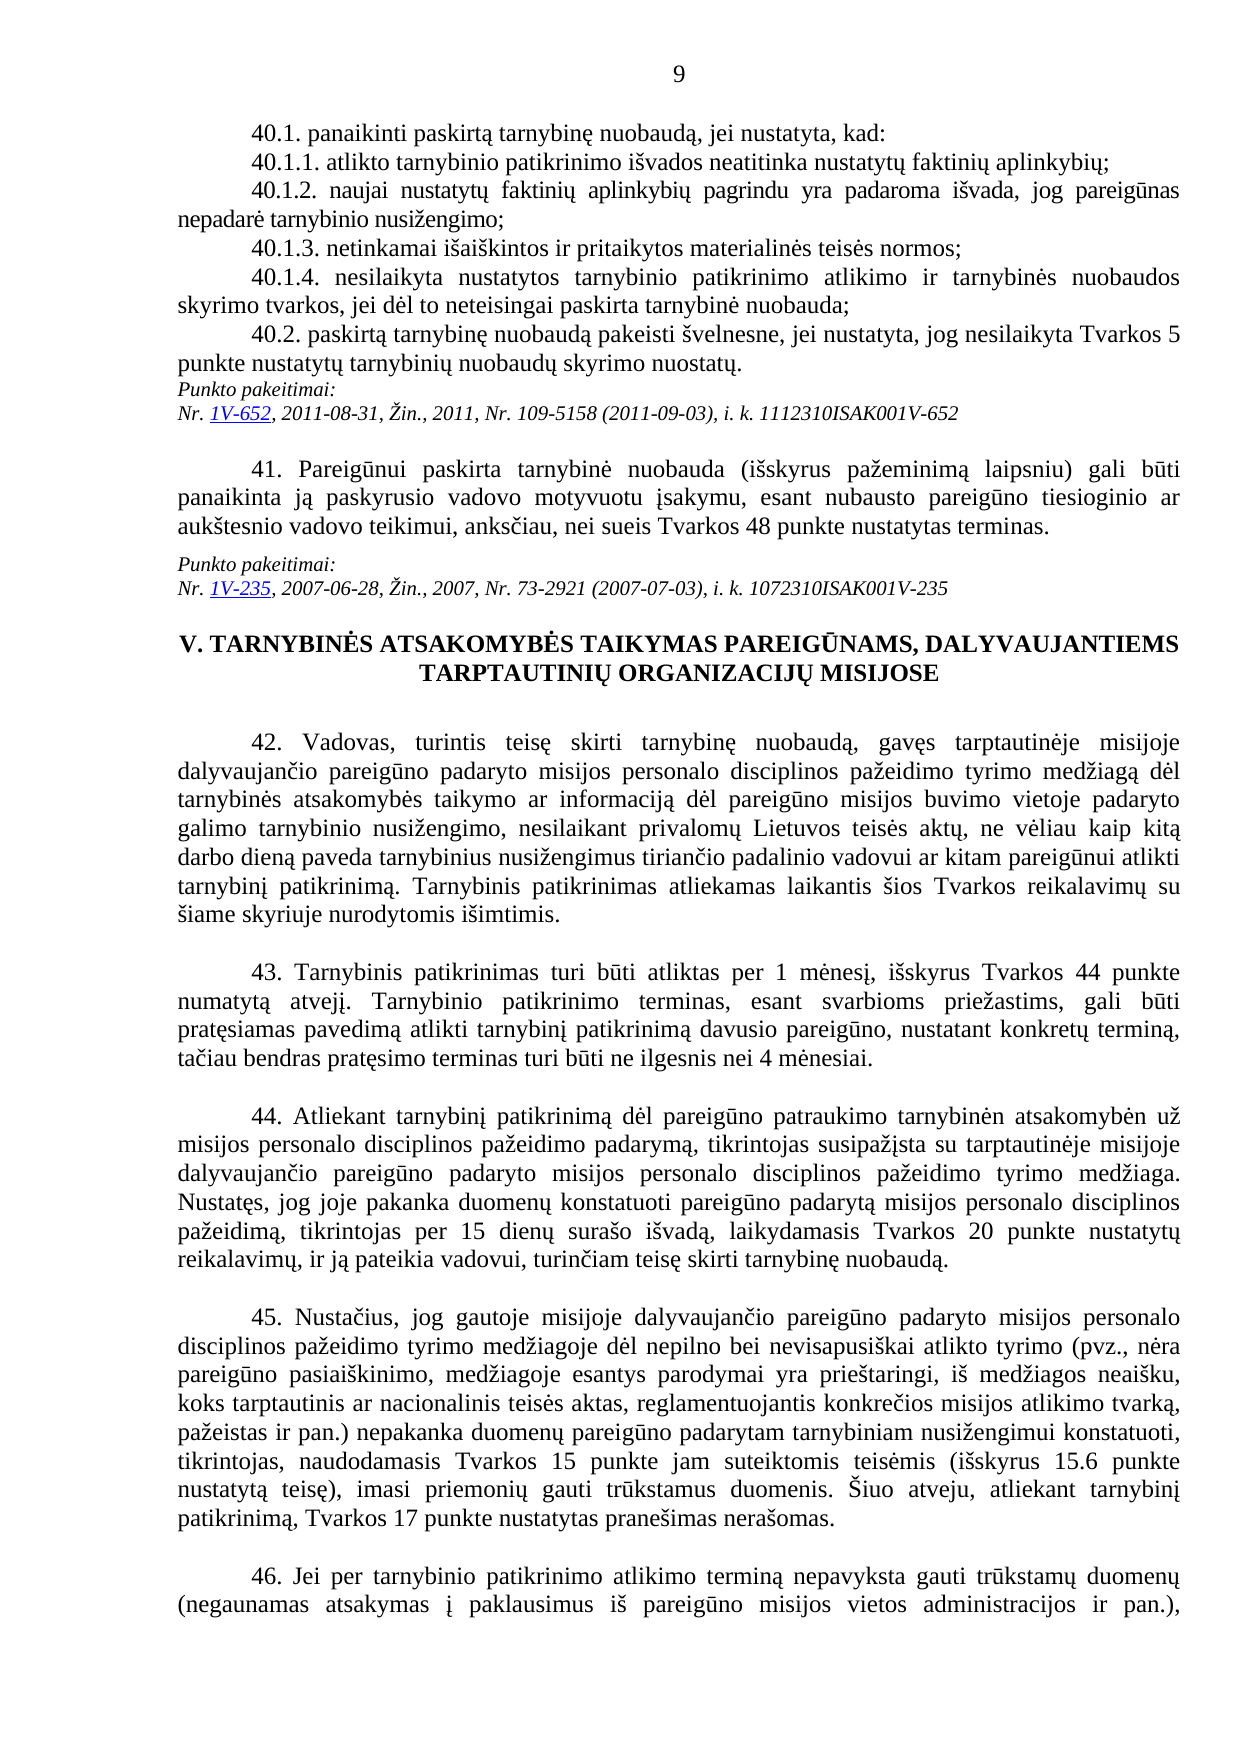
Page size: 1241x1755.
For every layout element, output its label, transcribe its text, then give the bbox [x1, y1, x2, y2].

text Punkto pakeitimai: [177, 552, 1181, 576]
text 44. Atliekant tarnybinį patikrinimą dėl pareigūno patraukimo tarnybinėn atsakomybėn už misijos personalo disciplinos pažeidimo padarymą, tikrintojas susipažįsta su tarptautinėje misijoje dalyvaujančio pareigūno padaryto misijos personalo disciplinos pažeidimo tyrimo medžiaga. Nustatęs, jog joje pakanka duomenų konstatuoti pareigūno padarytą misijos personalo disciplinos pažeidimą, tikrintojas per 15 dienų surašo išvadą, laikydamasis Tvarkos 20 punkte nustatytų reikalavimų, ir ją pateikia vadovui, turinčiam teisę skirti tarnybinę nuobaudą. [177, 1101, 1181, 1273]
text 46. Jei per tarnybinio patikrinimo atlikimo terminą nepavyksta gauti trūkstamų duomenų (negaunamas atsakymas į paklausimus iš pareigūno misijos vietos administracijos ir pan.), [177, 1561, 1181, 1618]
text Punkto pakeitimai: [177, 377, 1181, 401]
text V. TARNYBINĖS ATSAKOMYBĖS TAIKYMAS PAREIGŪNAMS, DALYVAUJANTIEMS TARPTAUTINIŲ ORGANIZACIJŲ MISIJOSE [177, 629, 1181, 686]
text 41. Pareigūnui paskirta tarnybinė nuobauda (išskyrus pažeminimą laipsniu) gali būti panaikinta ją paskyrusio vadovo motyvuotu įsakymu, esant nubausto pareigūno tiesioginio ar aukštesnio vadovo teikimui, anksčiau, nei sueis Tvarkos 48 punkte nustatytas terminas. [177, 454, 1181, 540]
text 40.1.4. nesilaikyta nustatytos tarnybinio patikrinimo atlikimo ir tarnybinės nuobaudos skyrimo tvarkos, jei dėl to neteisingai paskirta tarnybinė nuobauda; [177, 262, 1181, 319]
text 40.1.3. netinkamai išaiškintos ir pritaikytos materialinės teisės normos; [177, 233, 1181, 262]
text 42. Vadovas, turintis teisę skirti tarnybinę nuobaudą, gavęs tarptautinėje misijoje dalyvaujančio pareigūno padaryto misijos personalo disciplinos pažeidimo tyrimo medžiagą dėl tarnybinės atsakomybės taikymo ar informaciją dėl pareigūno misijos buvimo vietoje padaryto galimo tarnybinio nusižengimo, nesilaikant privalomų Lietuvos teisės aktų, ne vėliau kaip kitą darbo dieną paveda tarnybinius nusižengimus tiriančio padalinio vadovui ar kitam pareigūnui atlikti tarnybinį patikrinimą. Tarnybinis patikrinimas atliekamas laikantis šios Tvarkos reikalavimų su šiame skyriuje nurodytomis išimtimis. [177, 727, 1181, 928]
text 40.2. paskirtą tarnybinę nuobaudą pakeisti švelnesne, jei nustatyta, jog nesilaikyta Tvarkos 5 punkte nustatytų tarnybinių nuobaudų skyrimo nuostatų. [177, 319, 1181, 377]
text 45. Nustačius, jog gautoje misijoje dalyvaujančio pareigūno padaryto misijos personalo disciplinos pažeidimo tyrimo medžiagoje dėl nepilno bei nevisapusiškai atlikto tyrimo (pvz., nėra pareigūno pasiaiškinimo, medžiagoje esantys parodymai yra prieštaringi, iš medžiagos neaišku, koks tarptautinis ar nacionalinis teisės aktas, reglamentuojantis konkrečios misijos atlikimo tvarką, pažeistas ir pan.) nepakanka duomenų pareigūno padarytam tarnybiniam nusižengimui konstatuoti, tikrintojas, naudodamasis Tvarkos 15 punkte jam suteiktomis teisėmis (išskyrus 15.6 punkte nustatytą teisę), imasi priemonių gauti trūkstamus duomenis. Šiuo atveju, atliekant tarnybinį patikrinimą, Tvarkos 17 punkte nustatytas pranešimas nerašomas. [177, 1302, 1181, 1532]
text 40.1. panaikinti paskirtą tarnybinę nuobaudą, jei nustatyta, kad: [177, 118, 1181, 147]
text 40.1.2. naujai nustatytų faktinių aplinkybių pagrindu yra padaroma išvada, jog pareigūnas nepadarė tarnybinio nusižengimo; [177, 176, 1181, 233]
text 40.1.1. atlikto tarnybinio patikrinimo išvados neatitinka nustatytų faktinių aplinkybių; [177, 147, 1181, 176]
text Nr. 1V-235, 2007-06-28, Žin., 2007, Nr. 73-2921 (2007-07-03), i. k. 1072310ISAK001V-235 [177, 576, 1181, 600]
text Nr. 1V-652, 2011-08-31, Žin., 2011, Nr. 109-5158 (2011-09-03), i. k. 1112310ISAK001V-652 [177, 401, 1181, 425]
text 43. Tarnybinis patikrinimas turi būti atliktas per 1 mėnesį, išskyrus Tvarkos 44 punkte numatytą atvejį. Tarnybinio patikrinimo terminas, esant svarbioms priežastims, gali būti pratęsiamas pavedimą atlikti tarnybinį patikrinimą davusio pareigūno, nustatant konkretų terminą, tačiau bendras pratęsimo terminas turi būti ne ilgesnis nei 4 mėnesiai. [177, 957, 1181, 1072]
